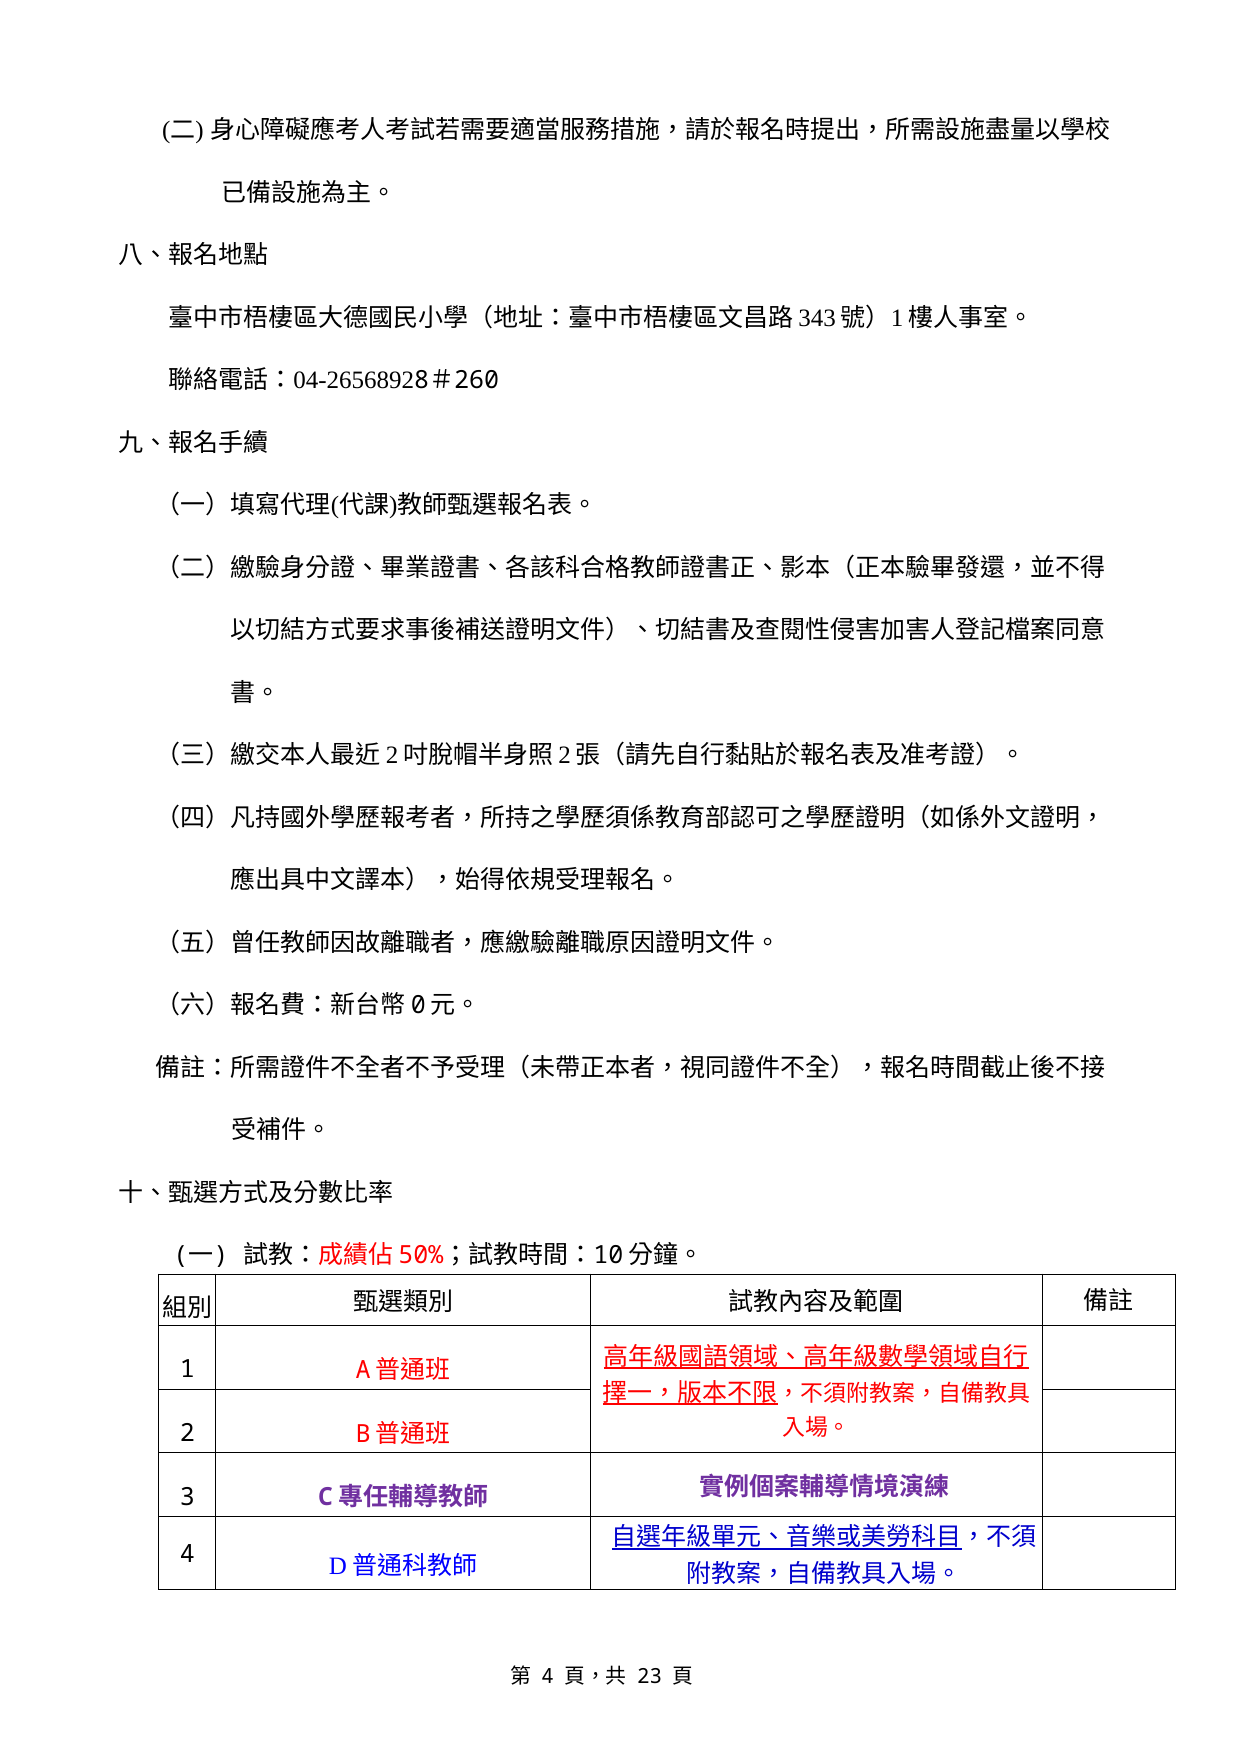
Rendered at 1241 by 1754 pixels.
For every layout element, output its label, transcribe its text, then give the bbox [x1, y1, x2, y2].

text 聯絡電話：04-26568928＃260 [168, 336, 1122, 398]
table_cell [1043, 1326, 1175, 1389]
text （四）凡持國外學歷報考者，所持之學歷須係教育部認可之學歷證明（如係外文證明， 應出具中文譯本），始得依規受理報名。 [156, 773, 1122, 898]
text （五）曾任教師因故離職者，應繳驗離職原因證明文件。 [156, 898, 1122, 961]
text (二) 身心障礙應考人考試若需要適當服務措施，請於報名時提出，所需設施盡量以學校已備設施為主。 [156, 86, 1122, 211]
text （二）繳驗身分證、畢業證書、各該科合格教師證書正、影本（正本驗畢發還，並不得以切結方式要求事後補送證明文件）、切結書及查閱性侵害加害人登記檔案同意書。 [156, 523, 1122, 711]
text 九、報名手續 [118, 398, 1122, 461]
table_cell A普通班 [216, 1326, 590, 1389]
table_cell [1043, 1453, 1175, 1516]
table_cell C專任輔導教師 [216, 1453, 590, 1516]
table_cell [1043, 1390, 1175, 1452]
table_cell 實例個案輔導情境演練 [591, 1453, 1042, 1516]
table_header 試教內容及範圍 [591, 1275, 1042, 1325]
table_cell [1043, 1517, 1175, 1589]
text (一) 試教：成績佔50%；試教時間：10分鐘。 [143, 1211, 1122, 1273]
table_cell 4 [159, 1517, 215, 1589]
table_cell 自選年級單元、音樂或美勞科目，不須附教案，自備教具入場。 [591, 1517, 1042, 1589]
table_cell D普通科教師 [216, 1517, 590, 1589]
text （三）繳交本人最近2吋脫帽半身照2張（請先自行黏貼於報名表及准考證）。 [156, 711, 1122, 773]
table_cell 1 [159, 1326, 215, 1389]
text 八、報名地點 臺中市梧棲區大德國民小學（地址：臺中市梧棲區文昌路343號）1樓人事室。 [118, 211, 1122, 336]
table_cell 高年級國語領域、高年級數學領域自行擇一，版本不限，不須附教案，自備教具入場。 [591, 1326, 1042, 1452]
text 十、甄選方式及分數比率 [118, 1148, 1122, 1211]
table_header 備註 [1043, 1275, 1175, 1325]
table_cell 2 [159, 1390, 215, 1452]
text （一）填寫代理(代課)教師甄選報名表。 [118, 461, 1122, 523]
table_cell 3 [159, 1453, 215, 1516]
table_cell B普通班 [216, 1390, 590, 1452]
table_header 組別 [159, 1275, 215, 1325]
text 備註：所需證件不全者不予受理（未帶正本者，視同證件不全），報名時間截止後不接受補件。 [155, 1023, 1122, 1148]
text （六）報名費：新台幣0元。 [156, 961, 1122, 1023]
table_header 甄選類別 [216, 1275, 590, 1325]
